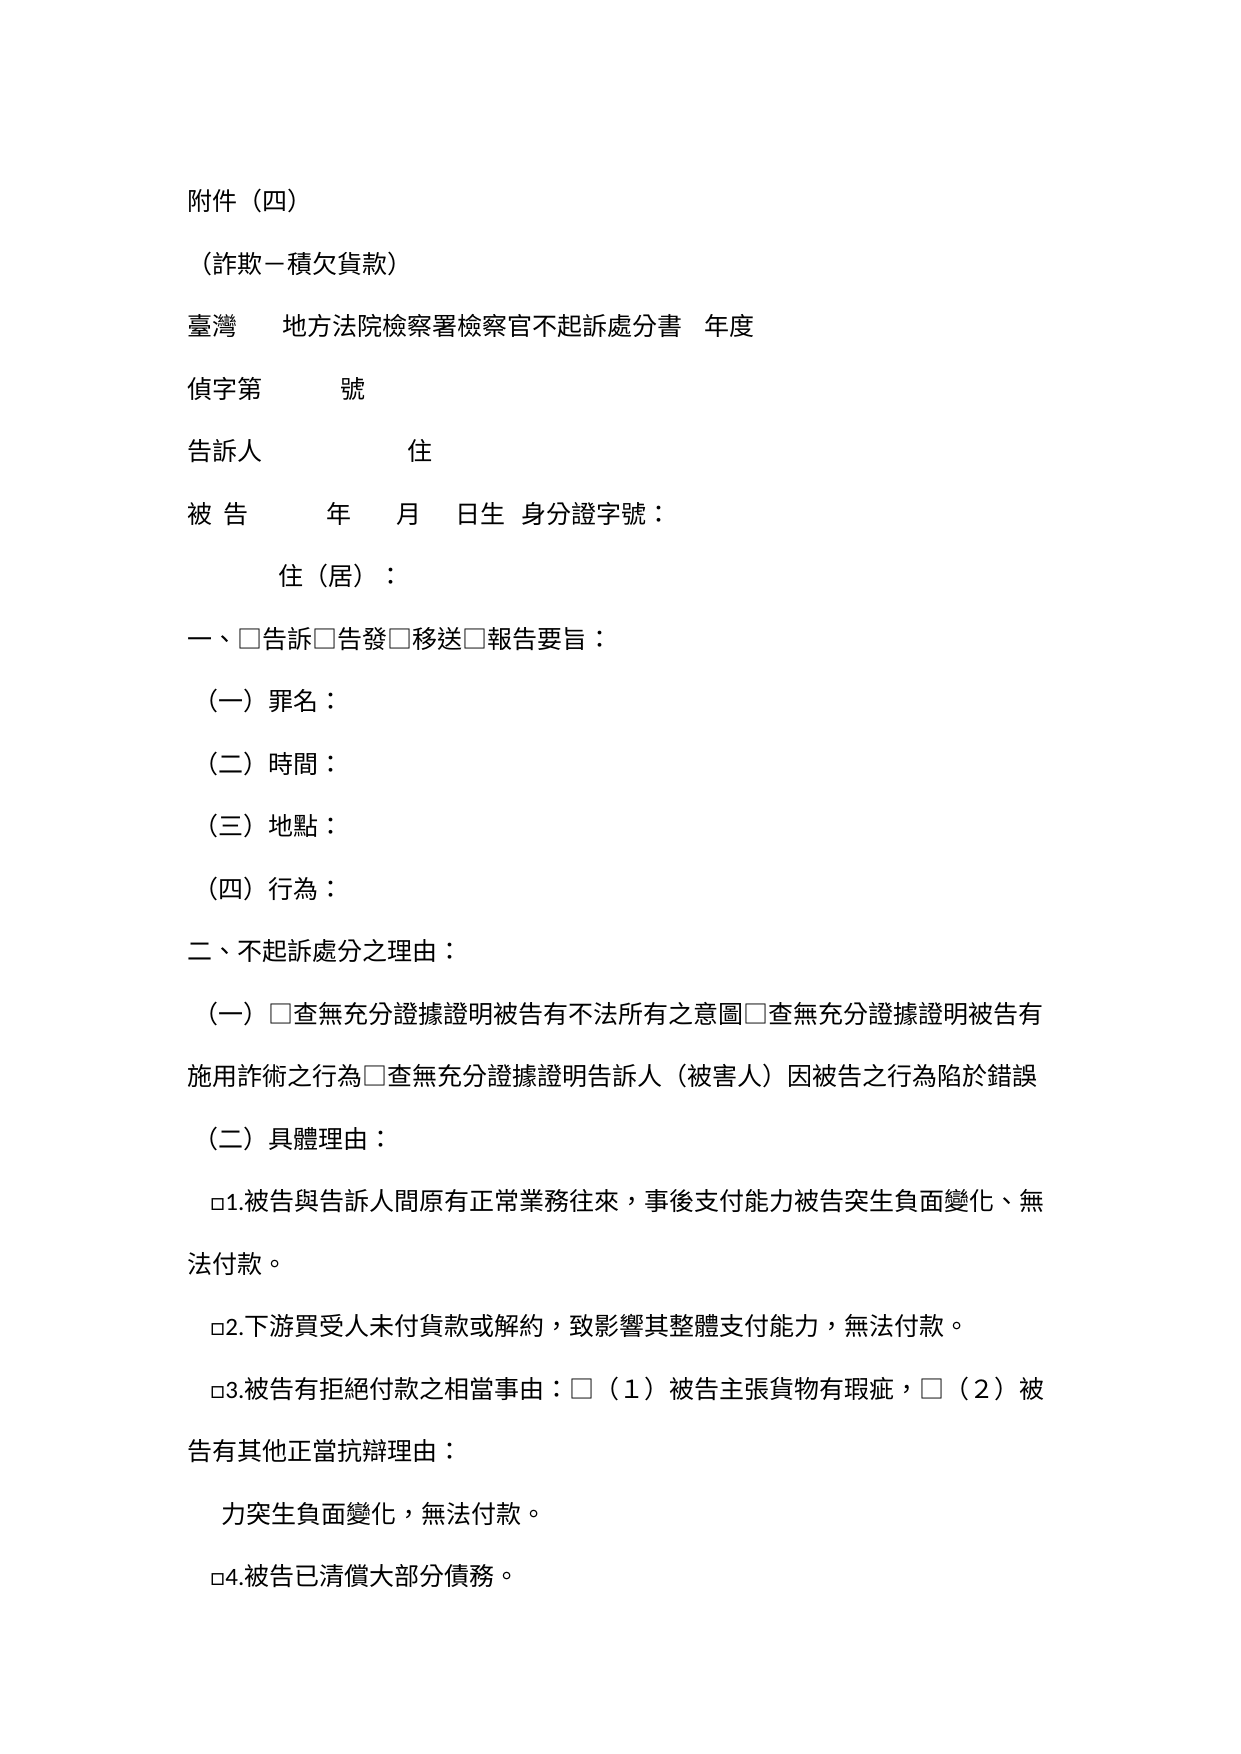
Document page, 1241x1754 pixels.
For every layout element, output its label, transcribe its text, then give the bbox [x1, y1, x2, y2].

text 附件（四） [187, 158, 1053, 221]
text □2.下游買受人未付貨款或解約，致影響其整體支付能力，無法付款。 [187, 1283, 1053, 1346]
text 告訴人 住 [187, 408, 1053, 471]
text 二、不起訴處分之理由： [187, 908, 1053, 971]
text （一）□查無充分證據證明被告有不法所有之意圖□查無充分證據證明被告有施用詐術之行為□查無充分證據證明告訴人（被害人）因被告之行為陷於錯誤 [187, 971, 1053, 1096]
text 臺灣 地方法院檢察署檢察官不起訴處分書 年度 [187, 283, 1053, 346]
text （一）罪名： [187, 658, 1053, 721]
text （二）具體理由： [187, 1096, 1053, 1158]
text （詐欺－積欠貨款） [187, 221, 1053, 283]
text （三）地點： [187, 783, 1053, 846]
text （四）行為： [187, 846, 1053, 908]
text □4.被告已清償大部分債務。 [187, 1533, 1053, 1596]
text （二）時間： [187, 721, 1053, 783]
text □3.被告有拒絕付款之相當事由：□（１）被告主張貨物有瑕疵，□（２）被告有其他正當抗辯理由： [187, 1346, 1053, 1471]
text 被 告 年 月 日生 身分證字號： [187, 471, 1053, 533]
text 一、□告訴□告發□移送□報告要旨： [187, 596, 1053, 658]
text 力突生負面變化，無法付款。 [187, 1471, 1053, 1533]
text 住（居）： [187, 533, 1053, 596]
text □1.被告與告訴人間原有正常業務往來，事後支付能力被告突生負面變化、無法付款。 [187, 1158, 1053, 1283]
text 偵字第 號 [187, 346, 1053, 408]
